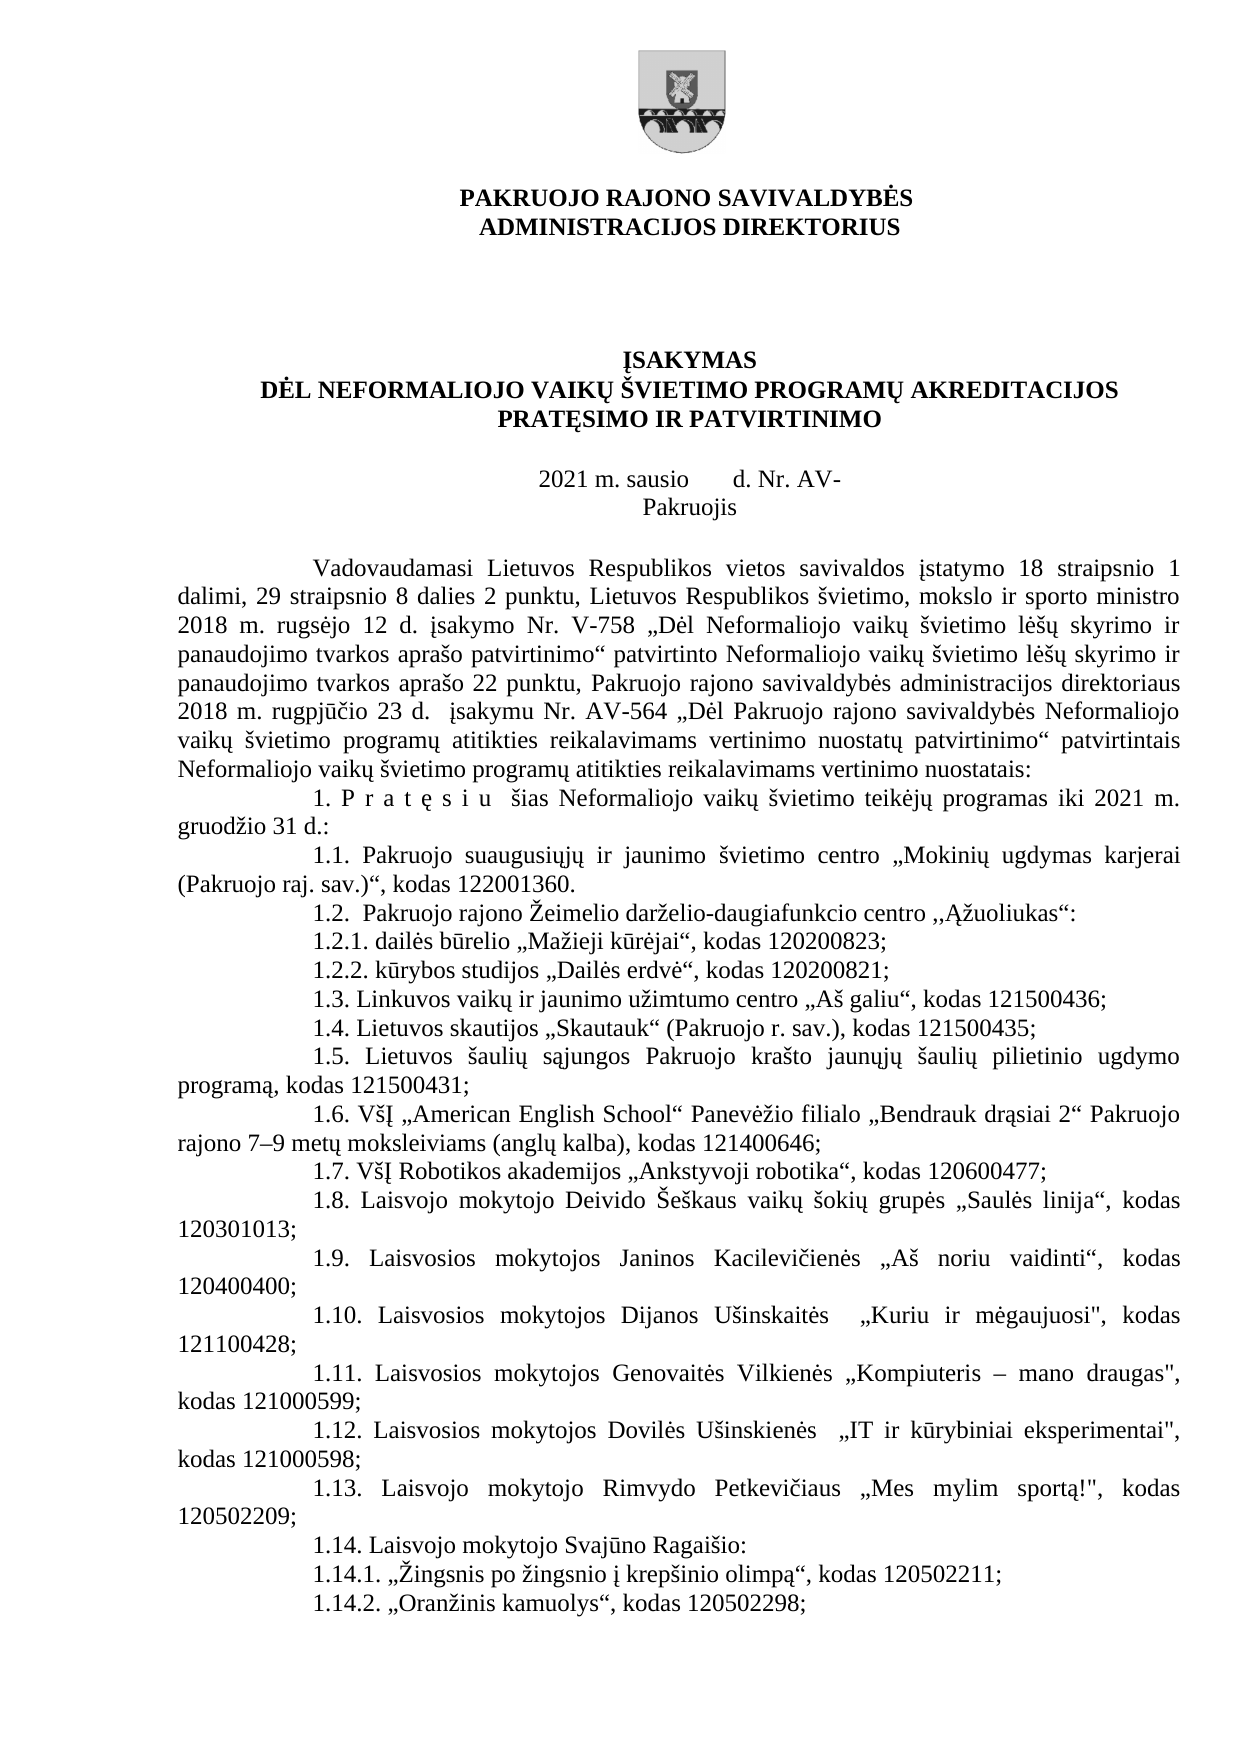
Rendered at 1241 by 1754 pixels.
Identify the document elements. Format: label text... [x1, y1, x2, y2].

text 1.12. Laisvosios mokytojos Dovilės Ušinskienės „IT ir kūrybiniai eksperimentai", kodas 121000598; [177, 1415, 1181, 1473]
text 1.11. Laisvosios mokytojos Genovaitės Vilkienės „Kompiuteris – mano draugas", kodas 121000599; [177, 1358, 1181, 1415]
text 1.6. VšĮ „American English School“ Panevėžio filialo „Bendrauk drąsiai 2“ Pakruojo rajono 7–9 metų moksleiviams (anglų kalba), kodas 121400646; [177, 1099, 1181, 1156]
text 1.2. Pakruojo rajono Žeimelio darželio-daugiafunkcio centro ,,Ąžuoliukas“: [177, 898, 1181, 926]
text 1.2.2. kūrybos studijos „Dailės erdvė“, kodas 120200821; [177, 955, 1181, 984]
text 1.9. Laisvosios mokytojos Janinos Kacilevičienės „Aš noriu vaidinti“, kodas 120400400; [177, 1243, 1181, 1300]
table_cell 2021 m. sausio d. Nr. AV- Pakruojis [177, 464, 1202, 524]
table_cell ĮSAKYMAS [177, 345, 1202, 375]
text 1.4. Lietuvos skautijos „Skautauk“ (Pakruojo r. sav.), kodas 121500435; [177, 1013, 1181, 1041]
text 1.8. Laisvojo mokytojo Deivido Šeškaus vaikų šokių grupės „Saulės linija“, kodas 120301013; [177, 1185, 1181, 1243]
text 1. P r a t ę s i u šias Neformaliojo vaikų švietimo teikėjų programas iki 2021 m. gruodžio 31 d.: [177, 783, 1181, 840]
table_cell [177, 316, 1202, 345]
table_cell DĖL NEFORMALIOJO VAIKŲ ŠVIETIMO PROGRAMŲ AKREDITACIJOS PRATĘSIMO IR PATVIRTINIMO [177, 375, 1202, 434]
text 1.10. Laisvosios mokytojos Dijanos Ušinskaitės „Kuriu ir mėgaujuosi", kodas 121100428; [177, 1300, 1181, 1358]
text 1.14. Laisvojo mokytojo Svajūno Ragaišio: [177, 1530, 1181, 1559]
text 1.7. VšĮ Robotikos akademijos „Ankstyvoji robotika“, kodas 120600477; [177, 1156, 1181, 1185]
table_header PAKRUOJO RAJONO SAVIVALDYBĖS ADMINISTRACIJOS DIREKTORIUS [177, 118, 1202, 316]
text 1.14.1. „Žingsnis po žingsnio į krepšinio olimpą“, kodas 120502211; [177, 1559, 1181, 1588]
text 1.1. Pakruojo suaugusiųjų ir jaunimo švietimo centro „Mokinių ugdymas karjerai (Pakruojo raj. sav.)“, kodas 122001360. [177, 840, 1181, 898]
text 1.14.2. „Oranžinis kamuolys“, kodas 120502298; [177, 1588, 1181, 1616]
text 1.2.1. dailės būrelio „Mažieji kūrėjai“, kodas 120200823; [177, 926, 1181, 955]
table_cell [177, 435, 1202, 464]
text 1.3. Linkuvos vaikų ir jaunimo užimtumo centro „Aš galiu“, kodas 121500436; [177, 984, 1181, 1013]
text 1.13. Laisvojo mokytojo Rimvydo Petkevičiaus „Mes mylim sportą!", kodas 120502209; [177, 1473, 1181, 1530]
text Vadovaudamasi Lietuvos Respublikos vietos savivaldos įstatymo 18 straipsnio 1 dalimi, 29 straipsnio 8 dalies 2 punktu, Lietuvos Respublikos švietimo, mokslo ir sporto ministro 2018 m. rugsėjo 12 d. įsakymo Nr. V-758 „Dėl Neformaliojo vaikų švietimo lėšų skyrimo ir panaudojimo tvarkos aprašo patvirtinimo“ patvirtinto Neformaliojo vaikų švietimo lėšų skyrimo ir panaudojimo tvarkos aprašo 22 punktu, Pakruojo rajono savivaldybės administracijos direktoriaus 2018 m. rugpjūčio 23 d. įsakymu Nr. AV-564 „Dėl Pakruojo rajono savivaldybės Neformaliojo vaikų švietimo programų atitikties reikalavimams vertinimo nuostatų patvirtinimo“ patvirtintais Neformaliojo vaikų švietimo programų atitikties reikalavimams vertinimo nuostatais: [177, 553, 1181, 783]
text 1.5. Lietuvos šaulių sąjungos Pakruojo krašto jaunųjų šaulių pilietinio ugdymo programą, kodas 121500431; [177, 1041, 1181, 1099]
